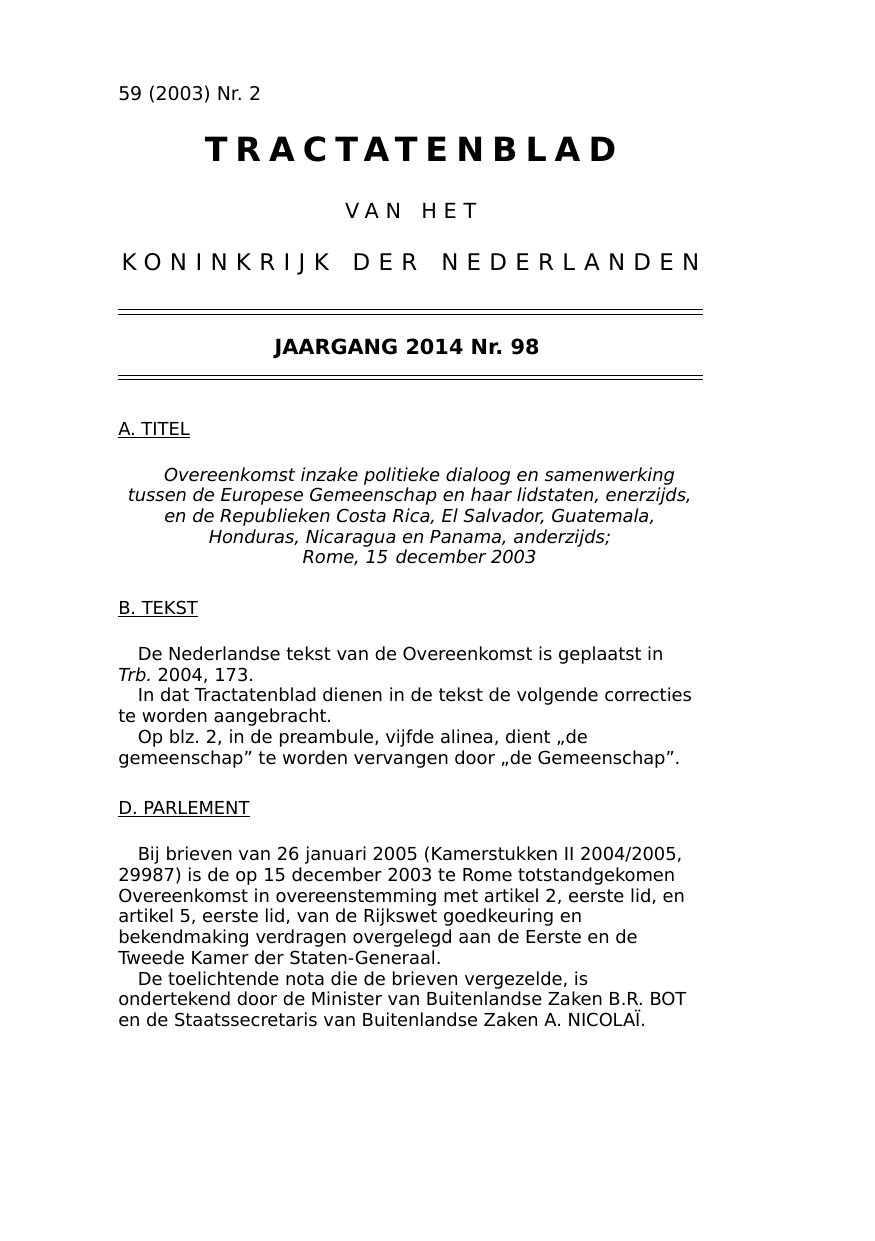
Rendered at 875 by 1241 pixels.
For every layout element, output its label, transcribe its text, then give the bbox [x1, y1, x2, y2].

text KONINKRIJK DER NEDERLANDEN [118, 249, 703, 276]
text De toelichtende nota die de brieven vergezelde, is ondertekend door de Minister van Buitenlandse Zaken B.R. BOT en de Staatssecretaris van Buitenlandse Zaken A. NICOLAÏ. [118, 968, 703, 1031]
subtitle A. TITEL [118, 419, 703, 439]
text Bij brieven van 26 januari 2005 (Kamerstukken II 2004/2005, 29987) is de op 15 december 2003 te Rome totstandgekomen Overeenkomst in overeenstemming met artikel 2, eerste lid, en artikel 5, eerste lid, van de Rijkswet goedkeuring en bekendmaking verdragen overgelegd aan de Eerste en de Tweede Kamer der Staten-Generaal. [118, 844, 703, 968]
text De Nederlandse tekst van de Overeenkomst is geplaatst in Trb. 2004, 173. [118, 644, 703, 685]
text Rome, 15 december 2003 [118, 547, 703, 568]
subtitle B. TEKST [118, 598, 703, 619]
text Op blz. 2, in de preambule, vijfde alinea, dient „de gemeenschap” te worden vervangen door „de Gemeenschap”. [118, 727, 703, 768]
text VAN HET [118, 199, 703, 223]
text 59 (2003) Nr. 2 [118, 83, 703, 105]
text In dat Tractatenblad dienen in de tekst de volgende correcties te worden aangebracht. [118, 685, 703, 727]
text JAARGANG 2014 Nr. 98 [118, 335, 703, 359]
text TRACTATENBLAD [118, 130, 703, 169]
subtitle D. PARLEMENT [118, 798, 703, 819]
text Overeenkomst inzake politieke dialoog en samenwerking tussen de Europese Gemeenschap en haar lidstaten, enerzijds, en de Republieken Costa Rica, El Salvador, Guatemala, Honduras, Nicaragua en Panama, anderzijds; [118, 464, 703, 547]
